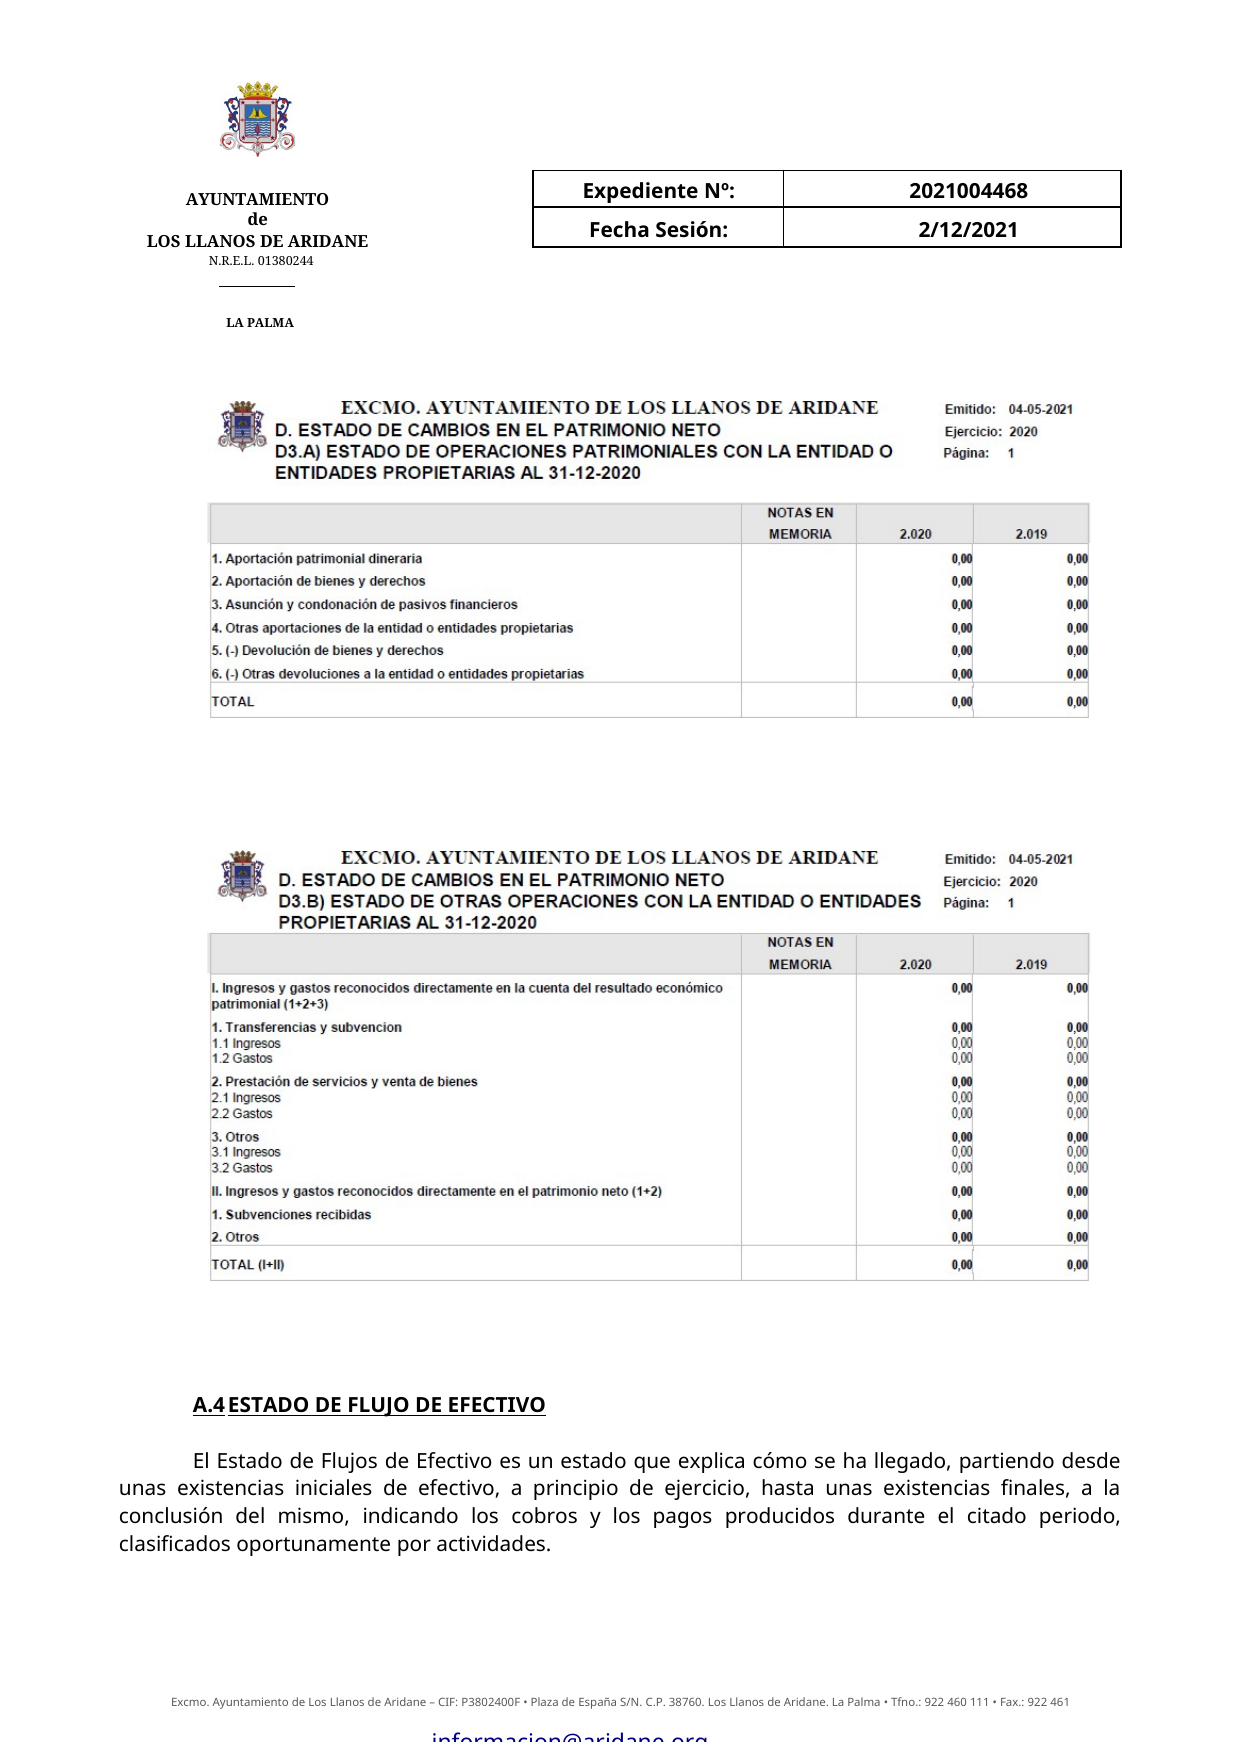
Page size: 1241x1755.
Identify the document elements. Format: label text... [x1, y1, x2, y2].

text LOS LLANOS DE ARIDANE [120, 229, 395, 252]
table_header 2021004468 [784, 171, 1120, 206]
table_header Expediente Nº: [534, 171, 783, 206]
text LA PALMA [226, 316, 1134, 331]
text de [120, 209, 395, 229]
table_cell 2/12/2021 [784, 208, 1120, 246]
list ESTADO DE FLUJO DE EFECTIVO [193, 1391, 1134, 1419]
text AYUNTAMIENTO [120, 189, 394, 209]
text N.R.E.L. 01380244 [208, 252, 1134, 269]
table_cell Fecha Sesión: [534, 208, 783, 246]
text El Estado de Flujos de Efectivo es un estado que explica cómo se ha llegado, partiendo desde unas existencias iniciales de efectivo, a principio de ejercicio, hasta unas existencias finales, a la conclusión del mismo, indicando los cobros y los pagos producidos durante el citado periodo, clasificados oportunamente por actividades. [119, 1446, 1121, 1558]
